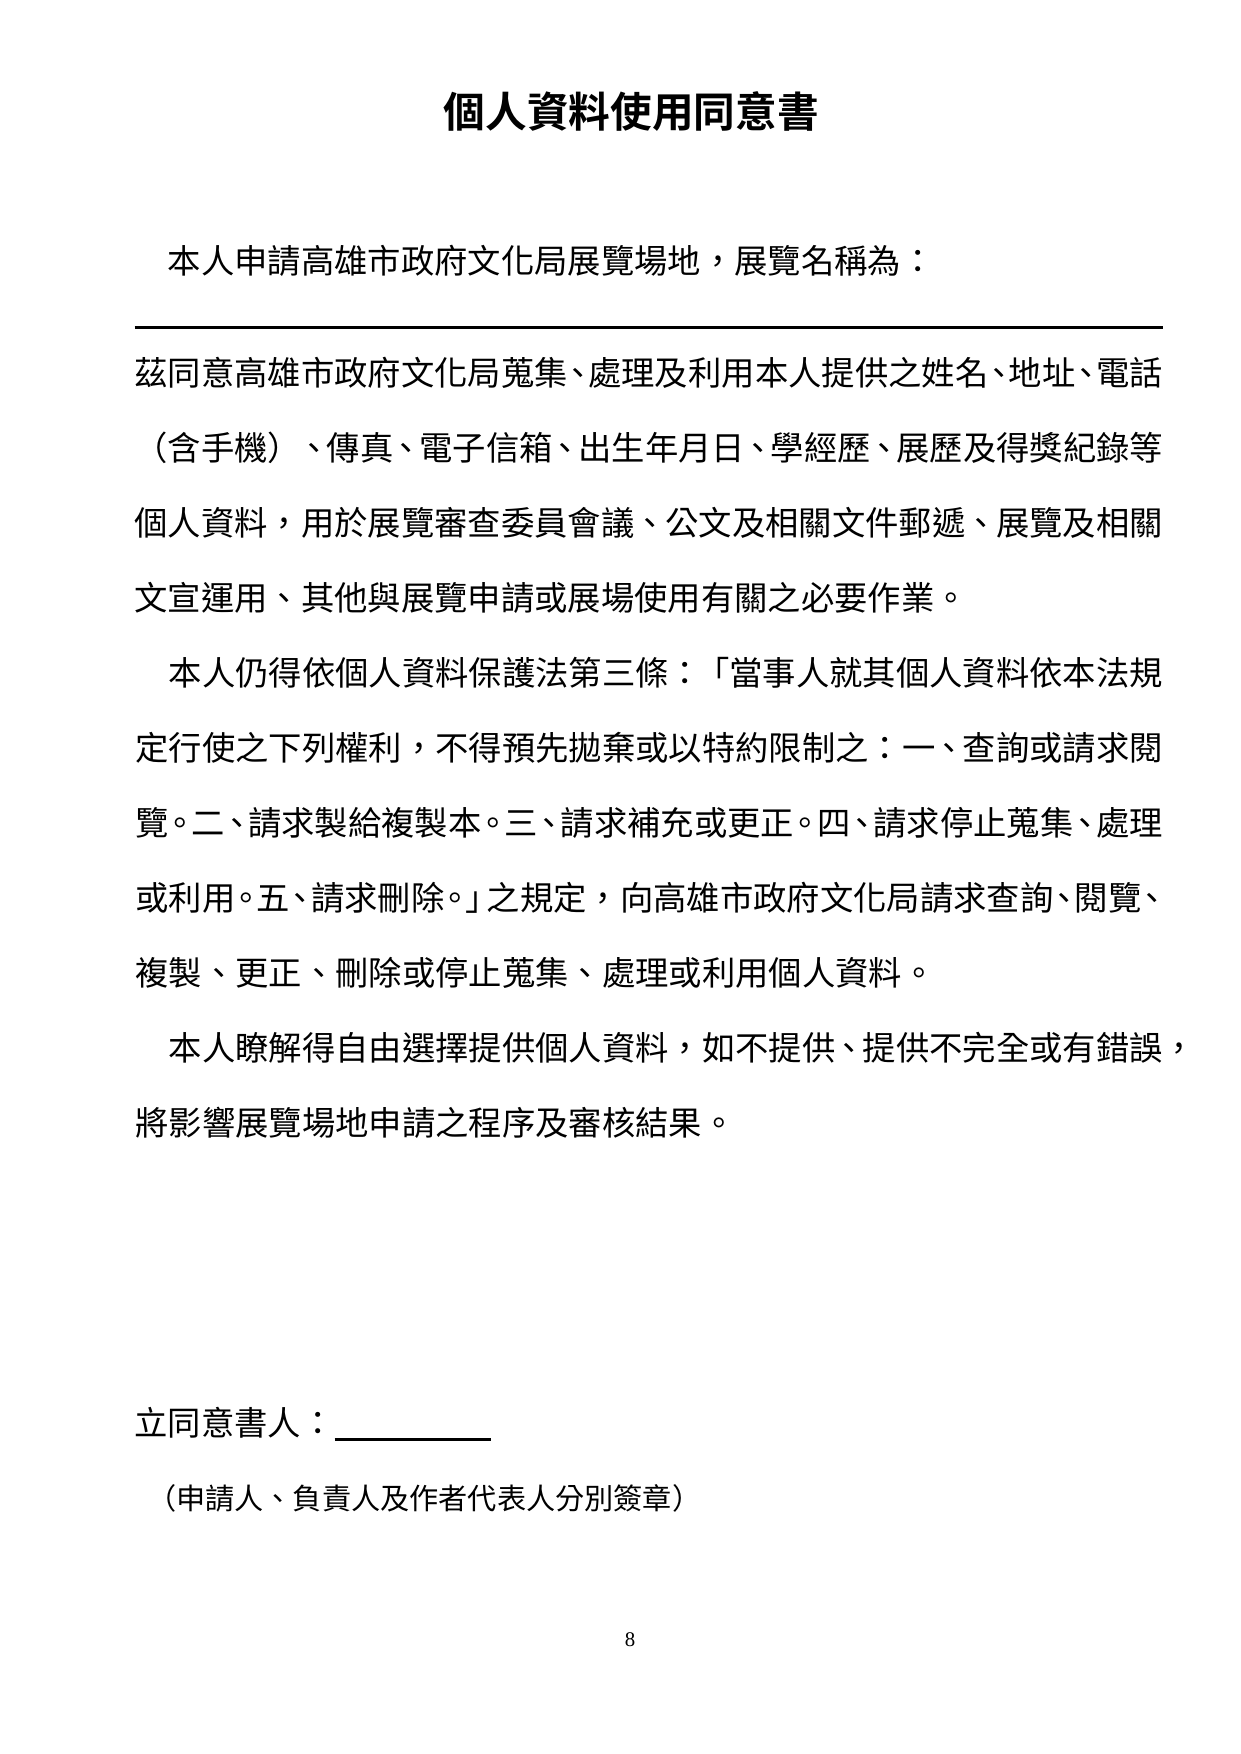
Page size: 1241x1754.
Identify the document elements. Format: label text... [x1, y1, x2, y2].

text 立同意書人： [134, 1384, 1128, 1459]
text （申請人、負責人及作者代表人分別簽章） [59, 1459, 1128, 1534]
text 本人瞭解得自由選擇提供個人資料，如不提供、提供不完全或有錯誤，將影響展覽場地申請之程序及審核結果。 [135, 1009, 1162, 1159]
text 個人資料使用同意書 [134, 71, 1128, 146]
text [134, 296, 1162, 326]
text 茲同意高雄市政府文化局蒐集、處理及利用本人提供之姓名、地址、電話（含手機）、傳真、電子信箱、出生年月日、學經歷、展歷及得獎紀錄等個人資料，用於展覽審查委員會議、公文及相關文件郵遞、展覽及相關文宣運用、其他與展覽申請或展場使用有關之必要作業。 [134, 327, 1162, 634]
text 本人仍得依個人資料保護法第三條：「當事人就其個人資料依本法規定行使之下列權利，不得預先拋棄或以特約限制之：一、查詢或請求閱覽。二、請求製給複製本。三、請求補充或更正。四、請求停止蒐集、處理或利用。五、請求刪除。」之規定，向高雄市政府文化局請求查詢、閱覽、複製、更正、刪除或停止蒐集、處理或利用個人資料。 [135, 634, 1162, 1009]
text 本人申請高雄市政府文化局展覽場地，展覽名稱為： [134, 221, 1162, 296]
